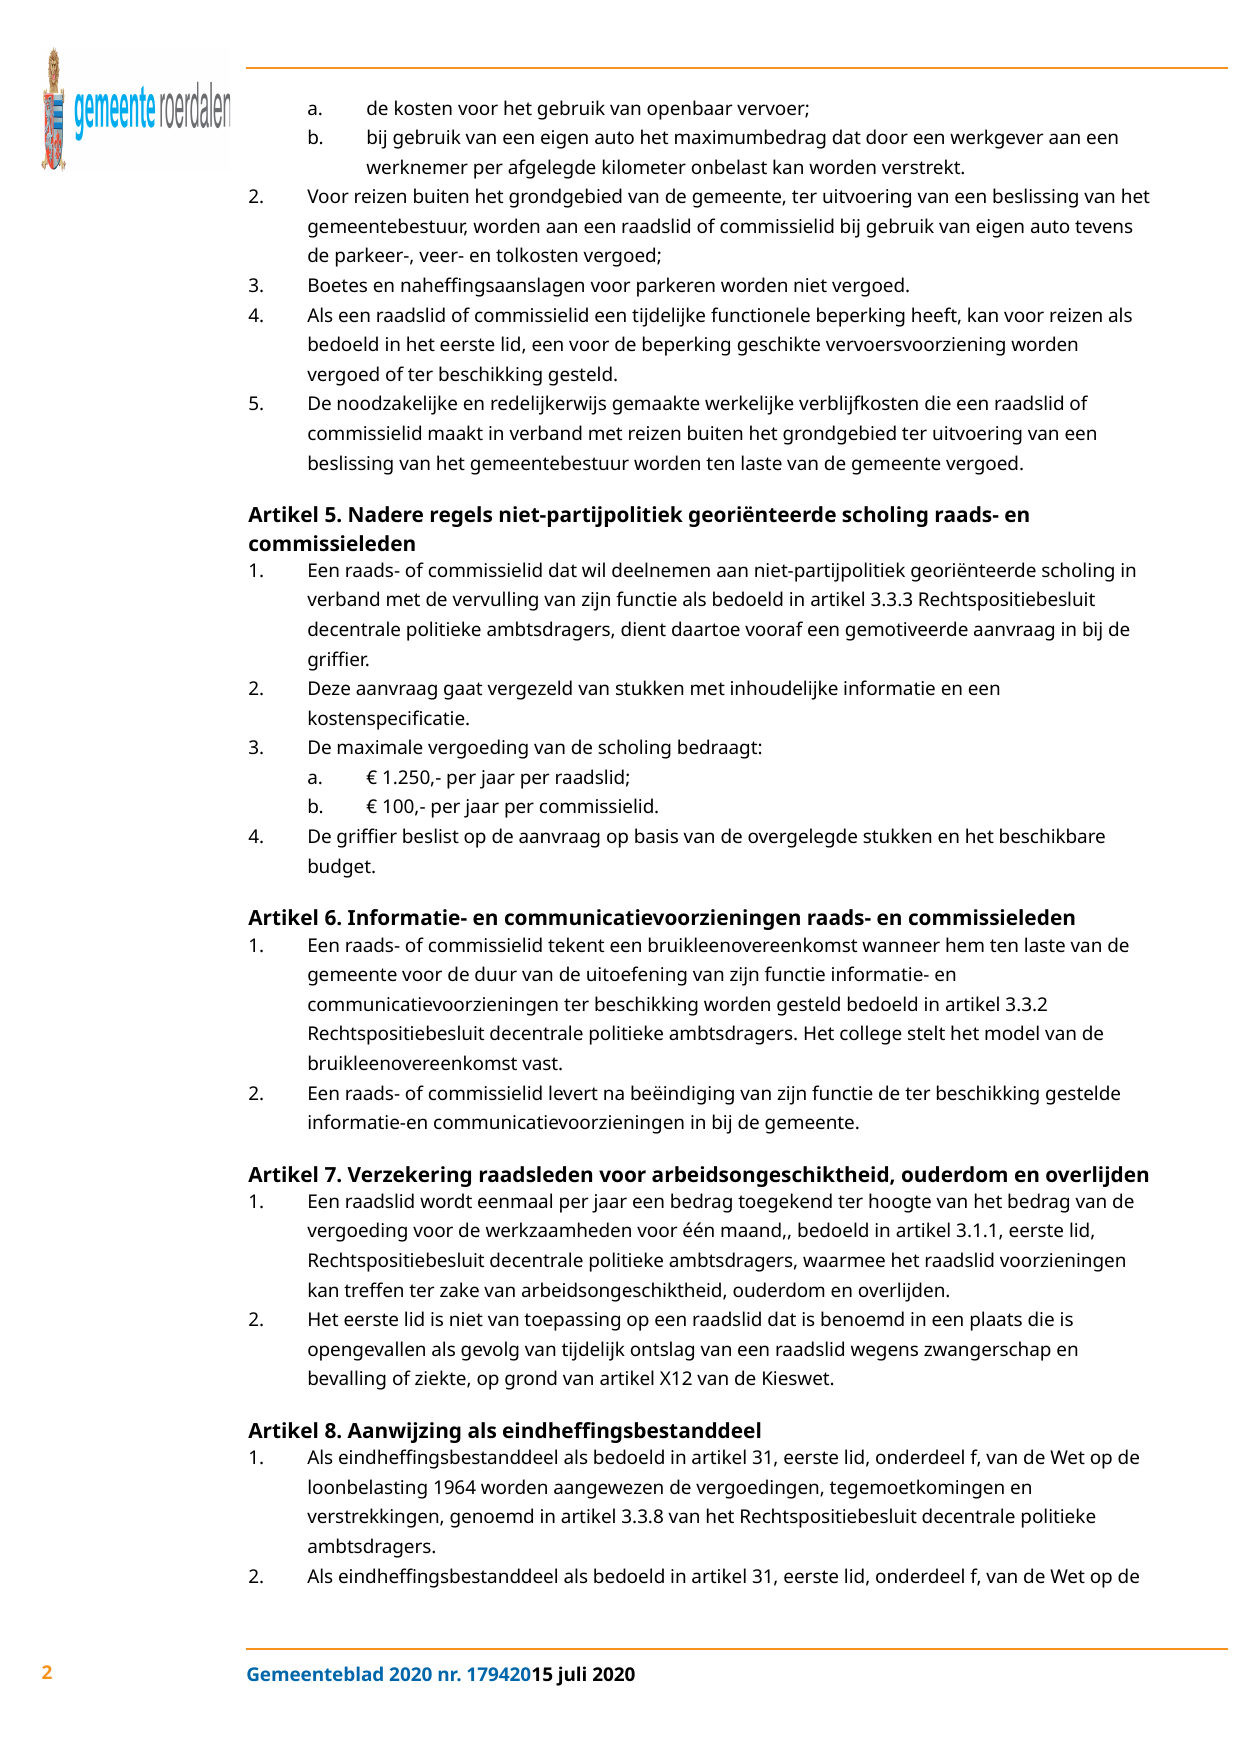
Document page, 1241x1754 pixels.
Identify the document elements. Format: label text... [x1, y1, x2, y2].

list Een raadslid wordt eenmaal per jaar een bedrag toegekend ter hoogte van het bedrag van de vergoeding voor de werkzaamheden voor één maand,, bedoeld in artikel 3.1.1, eerste lid, Rechtspositiebesluit decentrale politieke ambtsdragers, waarmee het raadslid voorzieningen kan treffen ter zake van arbeidsongeschiktheid, ouderdom en overlijden. [248, 1188, 1152, 1303]
list Deze aanvraag gaat vergezeld van stukken met inhoudelijke informatie en een kostenspecificatie. [248, 675, 1152, 731]
text Artikel 6. Informatie- en communicatievoorzieningen raads- en commissieleden [248, 903, 1152, 932]
list De noodzakelijke en redelijkerwijs gemaakte werkelijke verblijfkosten die een raadslid of commissielid maakt in verband met reizen buiten het grondgebied ter uitvoering van een beslissing van het gemeentebestuur worden ten laste van de gemeente vergoed. [248, 391, 1152, 476]
list De griffier beslist op de aanvraag op basis van de overgelegde stukken en het beschikbare budget. [248, 823, 1152, 879]
list € 100,- per jaar per commissielid. [307, 794, 1152, 819]
list De maximale vergoeding van de scholing bedraagt: [248, 734, 1152, 760]
list Als een raadslid of commissielid een tijdelijke functionele beperking heeft, kan voor reizen als bedoeld in het eerste lid, een voor de beperking geschikte vervoersvoorziening worden vergoed of ter beschikking gesteld. [248, 302, 1152, 387]
list Een raads- of commissielid levert na beëindiging van zijn functie de ter beschikking gestelde informatie-en communicatievoorzieningen in bij de gemeente. [248, 1080, 1152, 1135]
list de kosten voor het gebruik van openbaar vervoer; [307, 95, 1152, 121]
text Artikel 7. Verzekering raadsleden voor arbeidsongeschiktheid, ouderdom en overlijden [248, 1160, 1152, 1188]
list bij gebruik van een eigen auto het maximumbedrag dat door een werkgever aan een werknemer per afgelegde kilometer onbelast kan worden verstrekt. [307, 124, 1152, 180]
list Een raads- of commissielid dat wil deelnemen aan niet-partijpolitiek georiënteerde scholing in verband met de vervulling van zijn functie als bedoeld in artikel 3.3.3 Rechtspositiebesluit decentrale politieke ambtsdragers, dient daartoe vooraf een gemotiveerde aanvraag in bij de griffier. [248, 557, 1152, 672]
picture [41, 47, 231, 172]
list € 1.250,- per jaar per raadslid; [307, 764, 1152, 790]
list Een raads- of commissielid tekent een bruikleenovereenkomst wanneer hem ten laste van de gemeente voor de duur van de uitoefening van zijn functie informatie- en communicatievoorzieningen ter beschikking worden gesteld bedoeld in artikel 3.3.2 Rechtspositiebesluit decentrale politieke ambtsdragers. Het college stelt het model van de bruikleenovereenkomst vast. [248, 932, 1152, 1076]
list Als eindheffingsbestanddeel als bedoeld in artikel 31, eerste lid, onderdeel f, van de Wet op de loonbelasting 1964 worden aangewezen de vergoedingen, tegemoetkomingen en verstrekkingen, genoemd in artikel 3.3.8 van het Rechtspositiebesluit decentrale politieke ambtsdragers. [248, 1444, 1152, 1559]
list Het eerste lid is niet van toepassing op een raadslid dat is benoemd in een plaats die is opengevallen als gevolg van tijdelijk ontslag van een raadslid wegens zwangerschap en bevalling of ziekte, op grond van artikel X12 van de Kieswet. [248, 1306, 1152, 1391]
list Als eindheffingsbestanddeel als bedoeld in artikel 31, eerste lid, onderdeel f, van de Wet op de [248, 1563, 1152, 1588]
text Artikel 8. Aanwijzing als eindheffingsbestanddeel [248, 1416, 1152, 1444]
text Artikel 5. Nadere regels niet-partijpolitiek georiënteerde scholing raads- en commissieleden [248, 500, 1152, 557]
list Voor reizen buiten het grondgebied van de gemeente, ter uitvoering van een beslissing van het gemeentebestuur, worden aan een raadslid of commissielid bij gebruik van eigen auto tevens de parkeer-, veer- en tolkosten vergoed; [248, 183, 1152, 268]
list Boetes en naheffingsaanslagen voor parkeren worden niet vergoed. [248, 272, 1152, 298]
